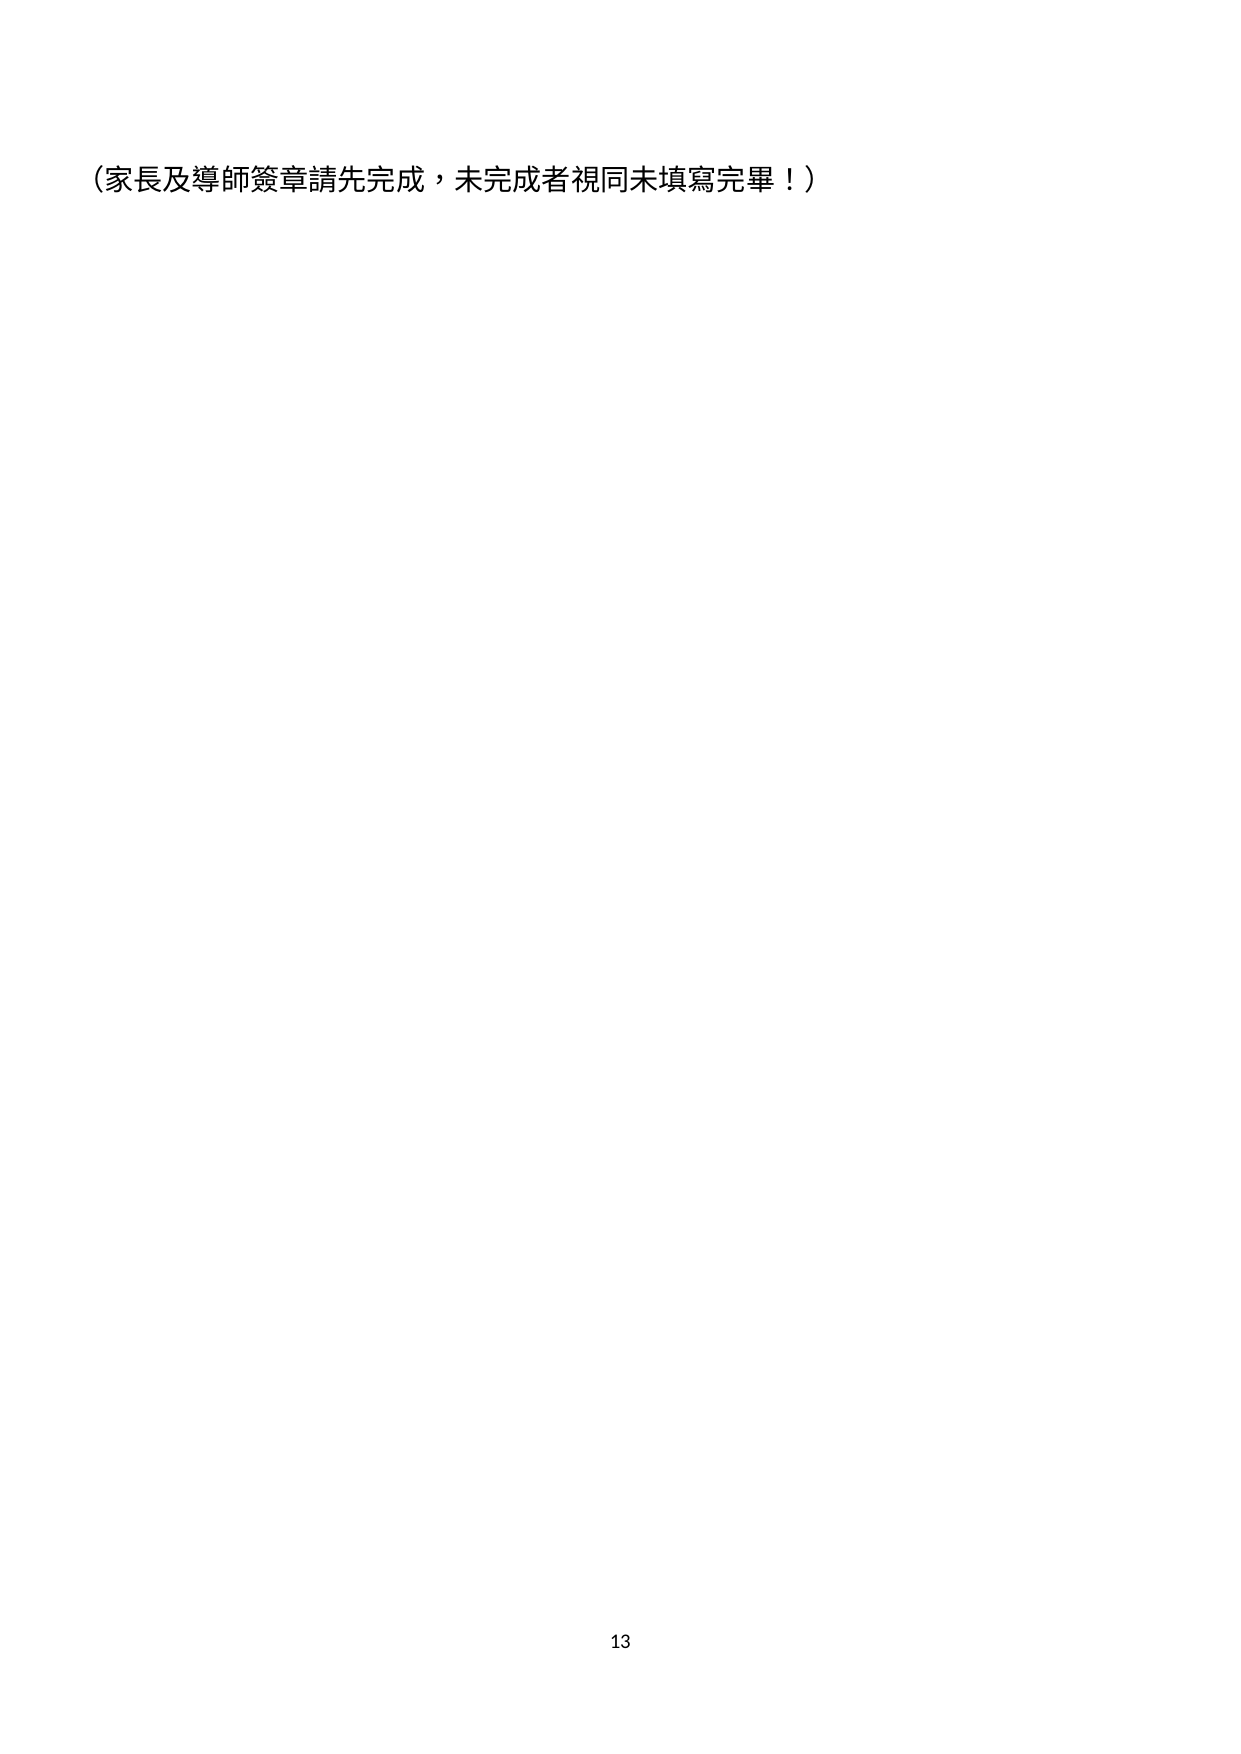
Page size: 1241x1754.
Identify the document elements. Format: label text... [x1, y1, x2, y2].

text （家長及導師簽章請先完成，未完成者視同未填寫完畢！） [75, 136, 1165, 198]
